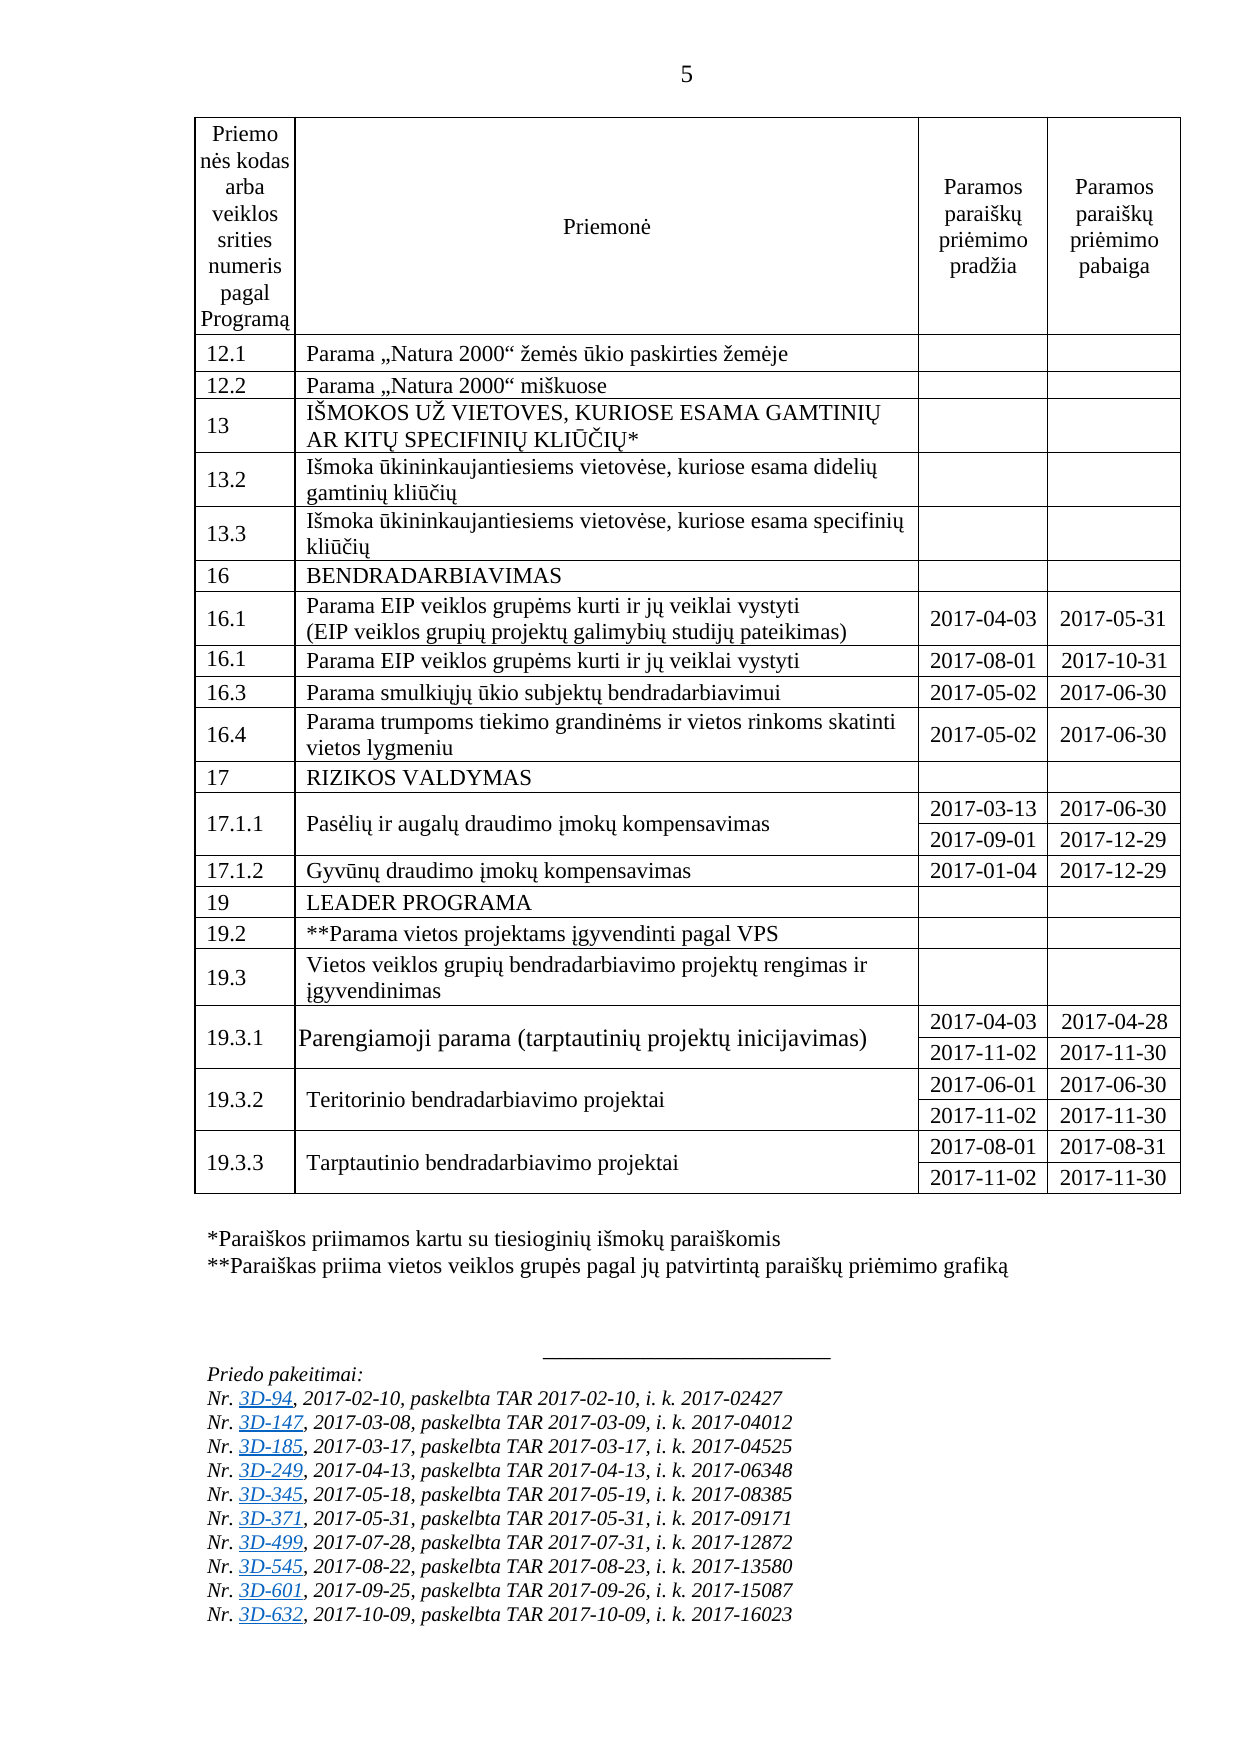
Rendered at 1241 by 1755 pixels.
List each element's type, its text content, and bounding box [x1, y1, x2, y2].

table_cell 16.4 [196, 708, 294, 761]
table_cell Parengiamoji parama (tarptautinių projektų inicijavimas) [296, 1006, 918, 1068]
table_cell BENDRADARBIAVIMAS [296, 561, 918, 591]
table_cell 2017-01-04 [919, 856, 1047, 886]
table_cell Parama EIP veiklos grupėms kurti ir jų veiklai vystyti [296, 646, 918, 676]
table_cell Pasėlių ir augalų draudimo įmokų kompensavimas [296, 793, 918, 854]
table_cell Parama „Natura 2000“ miškuose [296, 372, 918, 398]
table_cell [1048, 372, 1180, 398]
table_cell 16 [196, 561, 294, 591]
table_cell 19.3.3 [196, 1131, 294, 1193]
table_cell 2017-05-31 [1048, 592, 1180, 644]
table_cell [1048, 453, 1180, 506]
table_cell LEADER PROGRAMA [296, 887, 918, 917]
table_cell 19 [196, 887, 294, 917]
table_cell [1048, 949, 1180, 1005]
table_header Priemo nės kodas arba veiklos srities numeris pagal Programą [196, 118, 294, 334]
table_cell 16.3 [196, 677, 294, 707]
text _______________________ [207, 1333, 1167, 1361]
table_cell 13.2 [196, 453, 294, 506]
table_cell 2017-09-01 [919, 824, 1047, 854]
table_cell 2017-11-02 [919, 1163, 1047, 1193]
table_cell [919, 335, 1047, 371]
table_cell 13 [196, 399, 294, 452]
table_cell 12.1 [196, 335, 294, 371]
table_cell 2017-05-02 [919, 708, 1047, 761]
table_cell [919, 561, 1047, 591]
table_cell [919, 949, 1047, 1005]
table_cell Teritorinio bendradarbiavimo projektai [296, 1069, 918, 1130]
table_cell RIZIKOS VALDYMAS [296, 762, 918, 792]
table_cell [1048, 507, 1180, 559]
text Nr. 3D-371, 2017-05-31, paskelbta TAR 2017-05-31, i. k. 2017-09171 [207, 1506, 1167, 1530]
table_cell 2017-08-01 [919, 1131, 1047, 1162]
table_cell Vietos veiklos grupių bendradarbiavimo projektų rengimas ir įgyvendinimas [296, 949, 918, 1005]
table_cell Tarptautinio bendradarbiavimo projektai [296, 1131, 918, 1193]
text Nr. 3D-185, 2017-03-17, paskelbta TAR 2017-03-17, i. k. 2017-04525 [207, 1434, 1167, 1458]
table_cell 2017-04-03 [919, 1006, 1047, 1037]
table_cell 2017-12-29 [1048, 824, 1180, 854]
table_cell 17.1.1 [196, 793, 294, 854]
table_cell [1048, 335, 1180, 371]
table_cell [919, 887, 1047, 917]
table_cell 2017-12-29 [1048, 856, 1180, 886]
table_cell 2017-06-30 [1048, 677, 1180, 707]
table_cell Parama „Natura 2000“ žemės ūkio paskirties žemėje [296, 335, 918, 371]
table_cell [1048, 762, 1180, 792]
table_cell [919, 372, 1047, 398]
table_cell [919, 762, 1047, 792]
table_cell Išmoka ūkininkaujantiesiems vietovėse, kuriose esama didelių gamtinių kliūčių [296, 453, 918, 506]
table_cell 2017-06-30 [1048, 793, 1180, 823]
table_cell 12.2 [196, 372, 294, 398]
table_cell Parama trumpoms tiekimo grandinėms ir vietos rinkoms skatinti vietos lygmeniu [296, 708, 918, 761]
table_cell [919, 507, 1047, 559]
text Nr. 3D-601, 2017-09-25, paskelbta TAR 2017-09-26, i. k. 2017-15087 [207, 1578, 1167, 1602]
table_header Priemonė [296, 118, 918, 334]
table_cell 19.3 [196, 949, 294, 1005]
table_cell [1048, 399, 1180, 452]
table_header Paramos paraiškų priėmimo pradžia [919, 118, 1047, 334]
text Nr. 3D-94, 2017-02-10, paskelbta TAR 2017-02-10, i. k. 2017-02427 [207, 1386, 1167, 1409]
table_cell IŠMOKOS UŽ VIETOVES, KURIOSE ESAMA GAMTINIŲ AR KITŲ SPECIFINIŲ KLIŪČIŲ* [296, 399, 918, 452]
table_header Paramos paraiškų priėmimo pabaiga [1048, 118, 1180, 334]
text Nr. 3D-632, 2017-10-09, paskelbta TAR 2017-10-09, i. k. 2017-16023 [207, 1602, 1167, 1626]
text Nr. 3D-249, 2017-04-13, paskelbta TAR 2017-04-13, i. k. 2017-06348 [207, 1458, 1167, 1482]
table_cell 2017-11-30 [1048, 1163, 1180, 1193]
table_cell 19.2 [196, 918, 294, 948]
text Priedo pakeitimai: [207, 1361, 1167, 1386]
table_cell 13.3 [196, 507, 294, 559]
table_cell 2017-04-03 [919, 592, 1047, 644]
table_cell 17 [196, 762, 294, 792]
table_cell Parama smulkiųjų ūkio subjektų bendradarbiavimui [296, 677, 918, 707]
table_cell 2017-11-30 [1048, 1100, 1180, 1130]
table_cell 2017-08-01 [919, 646, 1047, 676]
table_cell 19.3.1 [196, 1006, 294, 1068]
table_cell 2017-04-28 [1048, 1006, 1180, 1037]
table_cell Išmoka ūkininkaujantiesiems vietovėse, kuriose esama specifinių kliūčių [296, 507, 918, 559]
table_cell [919, 399, 1047, 452]
table_cell [1048, 561, 1180, 591]
table_cell 2017-11-02 [919, 1100, 1047, 1130]
table_cell 2017-08-31 [1048, 1131, 1180, 1162]
table_cell 16.1 [196, 646, 294, 676]
table_cell 2017-06-30 [1048, 1069, 1180, 1099]
table_cell 16.1 [196, 592, 294, 644]
table_cell [919, 453, 1047, 506]
table_cell 19.3.2 [196, 1069, 294, 1130]
table_cell 2017-06-01 [919, 1069, 1047, 1099]
table_cell 2017-03-13 [919, 793, 1047, 823]
table_cell 2017-06-30 [1048, 708, 1180, 761]
text Nr. 3D-345, 2017-05-18, paskelbta TAR 2017-05-19, i. k. 2017-08385 [207, 1482, 1167, 1506]
table_cell 17.1.2 [196, 856, 294, 886]
table_cell Parama EIP veiklos grupėms kurti ir jų veiklai vystyti (EIP veiklos grupių projektų galimybių studijų pateikimas) [296, 592, 918, 644]
table_cell [1048, 887, 1180, 917]
table_cell 2017-11-02 [919, 1038, 1047, 1068]
table_cell 2017-10-31 [1048, 646, 1180, 676]
text *Paraiškos priimamos kartu su tiesioginių išmokų paraiškomis [207, 1225, 1167, 1252]
text Nr. 3D-499, 2017-07-28, paskelbta TAR 2017-07-31, i. k. 2017-12872 [207, 1530, 1167, 1554]
text Nr. 3D-545, 2017-08-22, paskelbta TAR 2017-08-23, i. k. 2017-13580 [207, 1554, 1167, 1578]
table_cell 2017-11-30 [1048, 1038, 1180, 1068]
table_cell [919, 918, 1047, 948]
table_cell 2017-05-02 [919, 677, 1047, 707]
table_cell [1048, 918, 1180, 948]
text Nr. 3D-147, 2017-03-08, paskelbta TAR 2017-03-09, i. k. 2017-04012 [207, 1409, 1167, 1434]
text **Paraiškas priima vietos veiklos grupės pagal jų patvirtintą paraiškų priėmimo grafiką [207, 1252, 1167, 1278]
table_cell Gyvūnų draudimo įmokų kompensavimas [296, 856, 918, 886]
table_cell **Parama vietos projektams įgyvendinti pagal VPS [296, 918, 918, 948]
